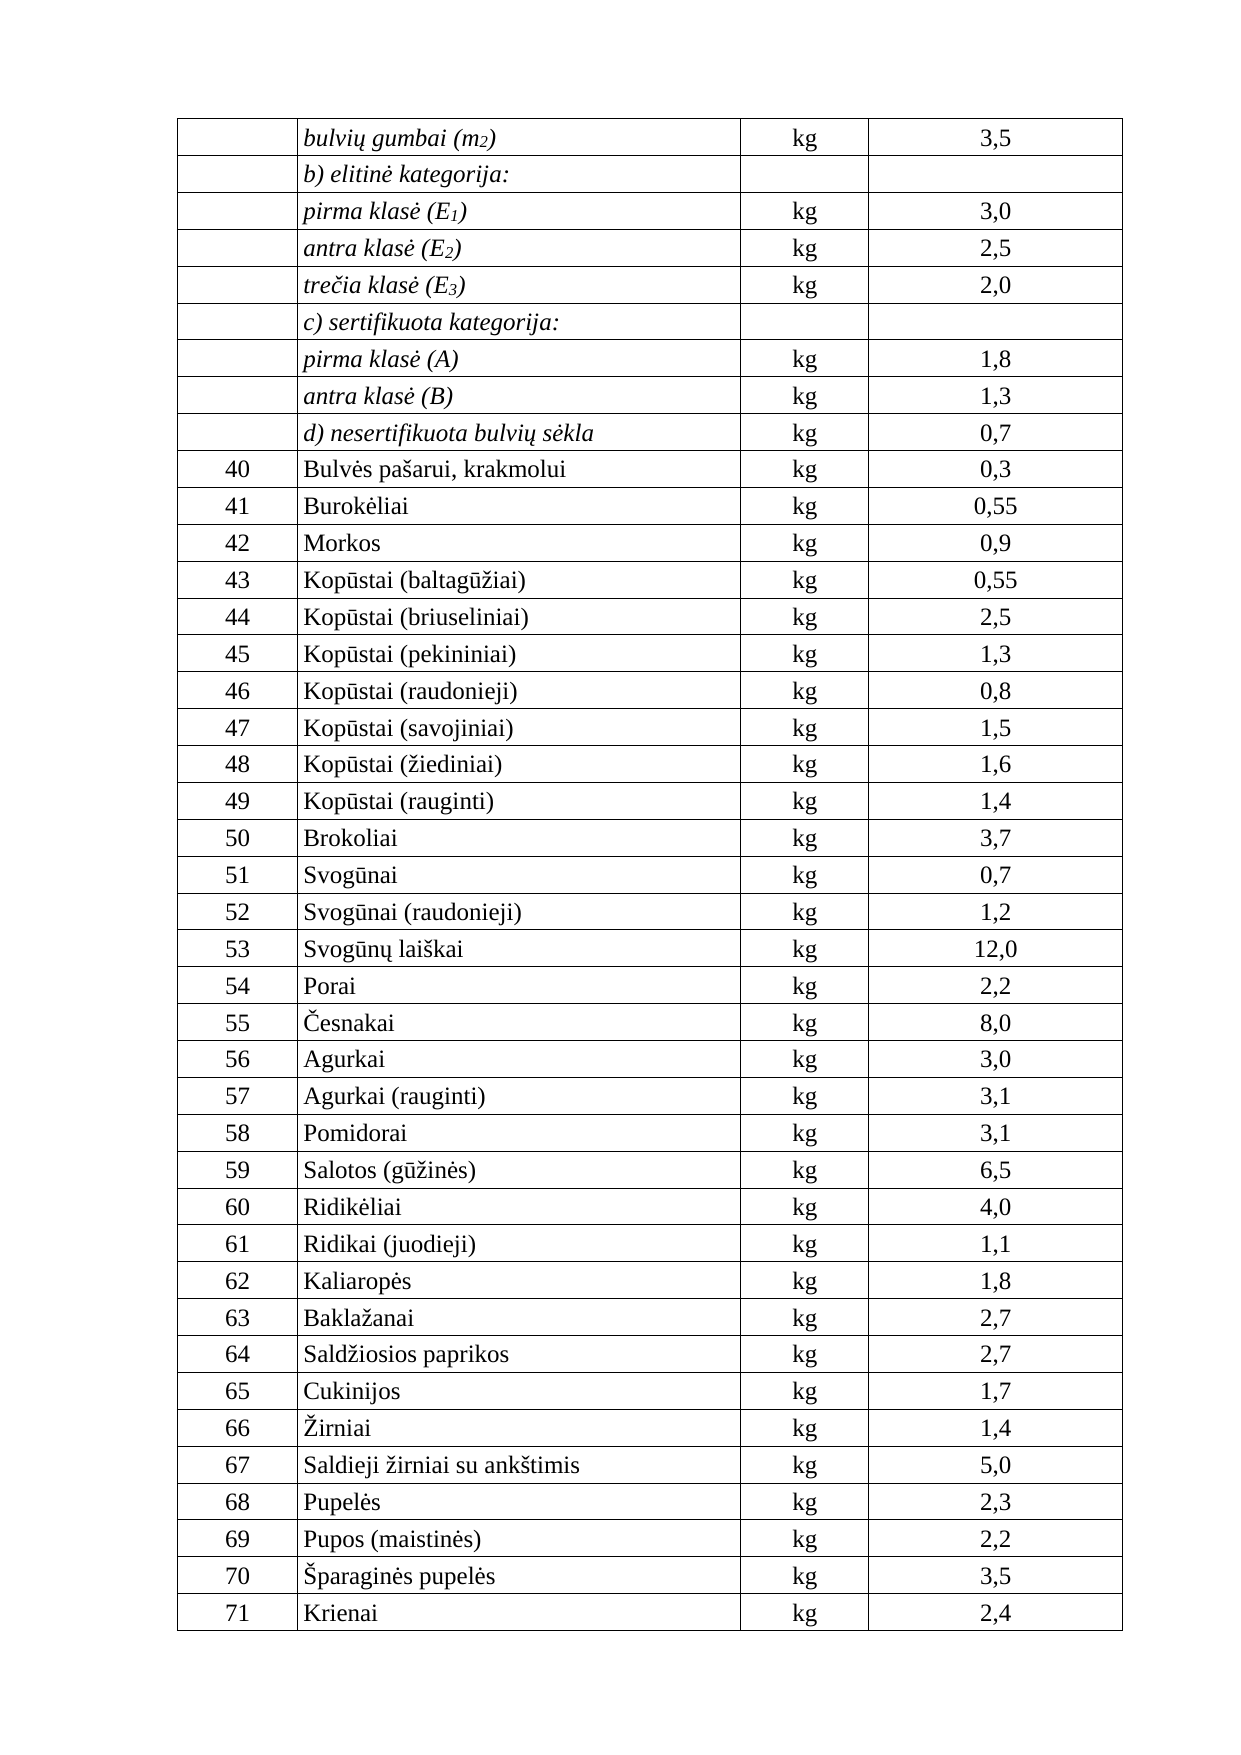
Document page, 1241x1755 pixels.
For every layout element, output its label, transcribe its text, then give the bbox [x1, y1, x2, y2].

table_cell 2,4 [869, 1594, 1122, 1630]
table_cell kg [741, 1115, 868, 1151]
table_cell Pupelės [298, 1484, 740, 1519]
table_cell [869, 304, 1122, 339]
table_cell 0,7 [869, 857, 1122, 892]
table_cell 2,2 [869, 967, 1122, 1003]
table_cell kg [741, 193, 868, 229]
table_cell kg [741, 1041, 868, 1077]
table_cell kg [741, 930, 868, 966]
table_cell [178, 304, 297, 339]
table_cell 3,5 [869, 119, 1122, 155]
table_cell 68 [178, 1484, 297, 1519]
table_cell 45 [178, 635, 297, 671]
table_cell kg [741, 967, 868, 1003]
table_cell kg [741, 1594, 868, 1630]
table_cell kg [741, 820, 868, 856]
table_cell 42 [178, 525, 297, 561]
table_cell Kopūstai (raudonieji) [298, 672, 740, 708]
table_cell 71 [178, 1594, 297, 1630]
table_cell kg [741, 746, 868, 782]
table_cell Salotos (gūžinės) [298, 1152, 740, 1187]
table_cell Svogūnų laiškai [298, 930, 740, 966]
table_cell kg [741, 562, 868, 597]
table_cell antra klasė (B) [298, 377, 740, 413]
table_cell 1,4 [869, 1410, 1122, 1446]
table_cell 1,2 [869, 894, 1122, 929]
table_cell 3,0 [869, 1041, 1122, 1077]
table_cell Kopūstai (pekininiai) [298, 635, 740, 671]
table_cell 59 [178, 1152, 297, 1187]
table_cell 12,0 [869, 930, 1122, 966]
table_cell 0,7 [869, 414, 1122, 450]
table_cell Morkos [298, 525, 740, 561]
table_cell 1,3 [869, 635, 1122, 671]
table_cell pirma klasė (A) [298, 340, 740, 376]
table_cell kg [741, 1520, 868, 1556]
table_cell kg [741, 783, 868, 819]
table_cell kg [741, 525, 868, 561]
table_cell 53 [178, 930, 297, 966]
table_cell 52 [178, 894, 297, 929]
table_cell 2,7 [869, 1336, 1122, 1372]
table_cell kg [741, 1262, 868, 1298]
table_cell 47 [178, 709, 297, 745]
table_cell [178, 340, 297, 376]
table_cell kg [741, 1225, 868, 1261]
table_cell 69 [178, 1520, 297, 1556]
table_cell 56 [178, 1041, 297, 1077]
table_cell 0,8 [869, 672, 1122, 708]
table_cell Žirniai [298, 1410, 740, 1446]
table_cell 3,1 [869, 1078, 1122, 1114]
table_cell 61 [178, 1225, 297, 1261]
table_cell kg [741, 1410, 868, 1446]
table_cell 54 [178, 967, 297, 1003]
table_cell Baklažanai [298, 1299, 740, 1335]
table_cell 50 [178, 820, 297, 856]
table_cell kg [741, 414, 868, 450]
table_cell 5,0 [869, 1447, 1122, 1482]
table_cell 2,2 [869, 1520, 1122, 1556]
table_cell Porai [298, 967, 740, 1003]
table_cell Pomidorai [298, 1115, 740, 1151]
table_cell c) sertifikuota kategorija: [298, 304, 740, 339]
table_cell 57 [178, 1078, 297, 1114]
table_cell Bulvės pašarui, krakmolui [298, 451, 740, 487]
table_cell Ridikai (juodieji) [298, 1225, 740, 1261]
table_cell 1,4 [869, 783, 1122, 819]
table_cell 0,9 [869, 525, 1122, 561]
table_cell 8,0 [869, 1004, 1122, 1040]
table_cell kg [741, 230, 868, 266]
table_cell [178, 414, 297, 450]
table_cell Pupos (maistinės) [298, 1520, 740, 1556]
table_cell Ridikėliai [298, 1189, 740, 1224]
table_cell 40 [178, 451, 297, 487]
table_cell kg [741, 451, 868, 487]
table_cell 4,0 [869, 1189, 1122, 1224]
table_cell kg [741, 709, 868, 745]
table_cell Svogūnai [298, 857, 740, 892]
table_cell 2,0 [869, 267, 1122, 302]
table_cell kg [741, 1336, 868, 1372]
table_cell [178, 377, 297, 413]
table_cell 65 [178, 1373, 297, 1409]
table_cell 2,3 [869, 1484, 1122, 1519]
table_cell Agurkai [298, 1041, 740, 1077]
table_cell [741, 304, 868, 339]
table_cell kg [741, 672, 868, 708]
table_cell kg [741, 340, 868, 376]
table_cell [741, 156, 868, 192]
table_cell 0,55 [869, 562, 1122, 597]
table_cell 70 [178, 1557, 297, 1593]
table_cell 2,7 [869, 1299, 1122, 1335]
table_cell 48 [178, 746, 297, 782]
table_cell 44 [178, 599, 297, 634]
table_cell 3,0 [869, 193, 1122, 229]
table_cell 1,8 [869, 1262, 1122, 1298]
table_cell 6,5 [869, 1152, 1122, 1187]
table_cell [178, 193, 297, 229]
table_cell kg [741, 1078, 868, 1114]
table_cell Saldžiosios paprikos [298, 1336, 740, 1372]
table_cell kg [741, 1447, 868, 1482]
table_cell Kopūstai (baltagūžiai) [298, 562, 740, 597]
table_cell kg [741, 1484, 868, 1519]
table_cell 46 [178, 672, 297, 708]
table_cell 62 [178, 1262, 297, 1298]
table_cell 3,1 [869, 1115, 1122, 1151]
table_cell kg [741, 267, 868, 302]
table_cell kg [741, 1299, 868, 1335]
table_cell kg [741, 119, 868, 155]
table_cell Kopūstai (žiediniai) [298, 746, 740, 782]
table_cell 66 [178, 1410, 297, 1446]
table_cell 49 [178, 783, 297, 819]
table_cell kg [741, 894, 868, 929]
table_cell b) elitinė kategorija: [298, 156, 740, 192]
table_cell 51 [178, 857, 297, 892]
table_cell 41 [178, 488, 297, 524]
table_cell 0,55 [869, 488, 1122, 524]
table_cell 64 [178, 1336, 297, 1372]
table_cell Agurkai (rauginti) [298, 1078, 740, 1114]
table_cell kg [741, 857, 868, 892]
table_cell 2,5 [869, 230, 1122, 266]
table_cell 67 [178, 1447, 297, 1482]
table_cell Kopūstai (rauginti) [298, 783, 740, 819]
table_cell 3,7 [869, 820, 1122, 856]
table_cell [178, 267, 297, 302]
table_cell [178, 156, 297, 192]
table_cell [869, 156, 1122, 192]
table_cell kg [741, 599, 868, 634]
table_cell Kopūstai (savojiniai) [298, 709, 740, 745]
table_cell 43 [178, 562, 297, 597]
table_cell 58 [178, 1115, 297, 1151]
table_cell kg [741, 1004, 868, 1040]
table_cell 63 [178, 1299, 297, 1335]
table_cell [178, 119, 297, 155]
table_cell kg [741, 1152, 868, 1187]
table_cell kg [741, 635, 868, 671]
table_cell Brokoliai [298, 820, 740, 856]
table_cell kg [741, 1189, 868, 1224]
table_cell 1,1 [869, 1225, 1122, 1261]
table_cell antra klasė (E2) [298, 230, 740, 266]
table_cell Svogūnai (raudonieji) [298, 894, 740, 929]
table_cell bulvių gumbai (m2) [298, 119, 740, 155]
table_cell Burokėliai [298, 488, 740, 524]
table_cell 1,6 [869, 746, 1122, 782]
table_cell Saldieji žirniai su ankštimis [298, 1447, 740, 1482]
table_cell kg [741, 1373, 868, 1409]
table_cell Kopūstai (briuseliniai) [298, 599, 740, 634]
table_cell 0,3 [869, 451, 1122, 487]
table_cell trečia klasė (E3) [298, 267, 740, 302]
table_cell [178, 230, 297, 266]
table_cell 1,7 [869, 1373, 1122, 1409]
table_cell pirma klasė (E1) [298, 193, 740, 229]
table_cell 1,8 [869, 340, 1122, 376]
table_cell kg [741, 1557, 868, 1593]
table_cell 3,5 [869, 1557, 1122, 1593]
table_cell Kaliaropės [298, 1262, 740, 1298]
table_cell Cukinijos [298, 1373, 740, 1409]
table_cell Šparaginės pupelės [298, 1557, 740, 1593]
table_cell Česnakai [298, 1004, 740, 1040]
table_cell kg [741, 488, 868, 524]
table_cell 1,3 [869, 377, 1122, 413]
table_cell 55 [178, 1004, 297, 1040]
table_cell d) nesertifikuota bulvių sėkla [298, 414, 740, 450]
table_cell Krienai [298, 1594, 740, 1630]
table_cell 60 [178, 1189, 297, 1224]
table_cell 1,5 [869, 709, 1122, 745]
table_cell kg [741, 377, 868, 413]
table_cell 2,5 [869, 599, 1122, 634]
